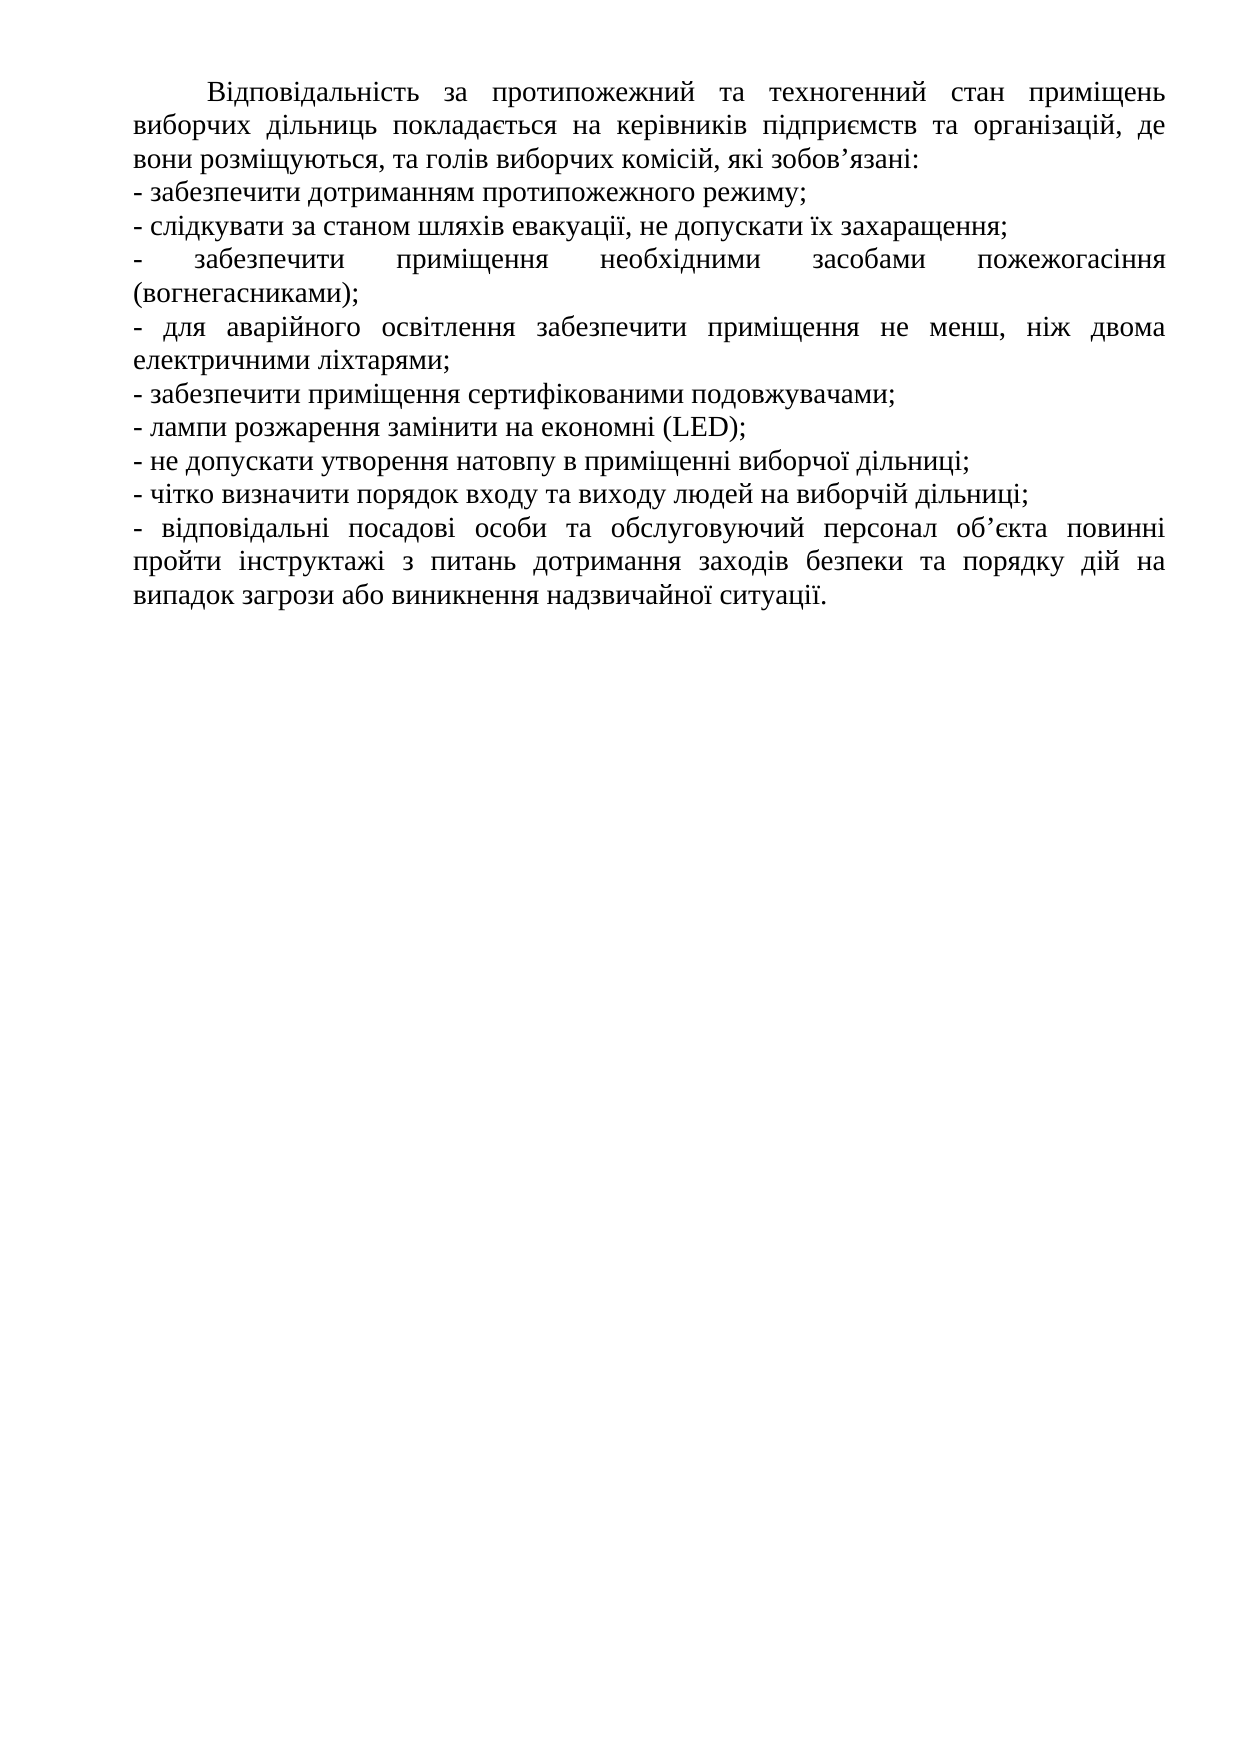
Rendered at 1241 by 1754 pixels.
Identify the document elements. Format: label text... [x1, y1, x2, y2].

text - не допускати утворення натовпу в приміщенні виборчої дільниці; [133, 443, 1167, 476]
text - забезпечити приміщення сертифікованими подовжувачами; [133, 376, 1167, 409]
text - забезпечити дотриманням протипожежного режиму; [133, 174, 1167, 208]
text - чітко визначити порядок входу та виходу людей на виборчій дільниці; [133, 476, 1167, 510]
text - для аварійного освітлення забезпечити приміщення не менш, ніж двома електричними ліхтарями; [133, 309, 1167, 376]
text - забезпечити приміщення необхідними засобами пожежогасіння (вогнегасниками); [133, 242, 1167, 309]
text - відповідальні посадові особи та обслуговуючий персонал об’єкта повинні пройти інструктажі з питань дотримання заходів безпеки та порядку дій на випадок загрози або виникнення надзвичайної ситуації. [133, 510, 1167, 611]
text - слідкувати за станом шляхів евакуації, не допускати їх захаращення; [133, 208, 1167, 242]
text Відповідальність за протипожежний та техногенний стан приміщень виборчих дільниць покладається на керівників підприємств та організацій, де вони розміщуються, та голів виборчих комісій, які зобов’язані: [133, 74, 1167, 174]
text - лампи розжарення замінити на економні (LED); [133, 409, 1167, 443]
